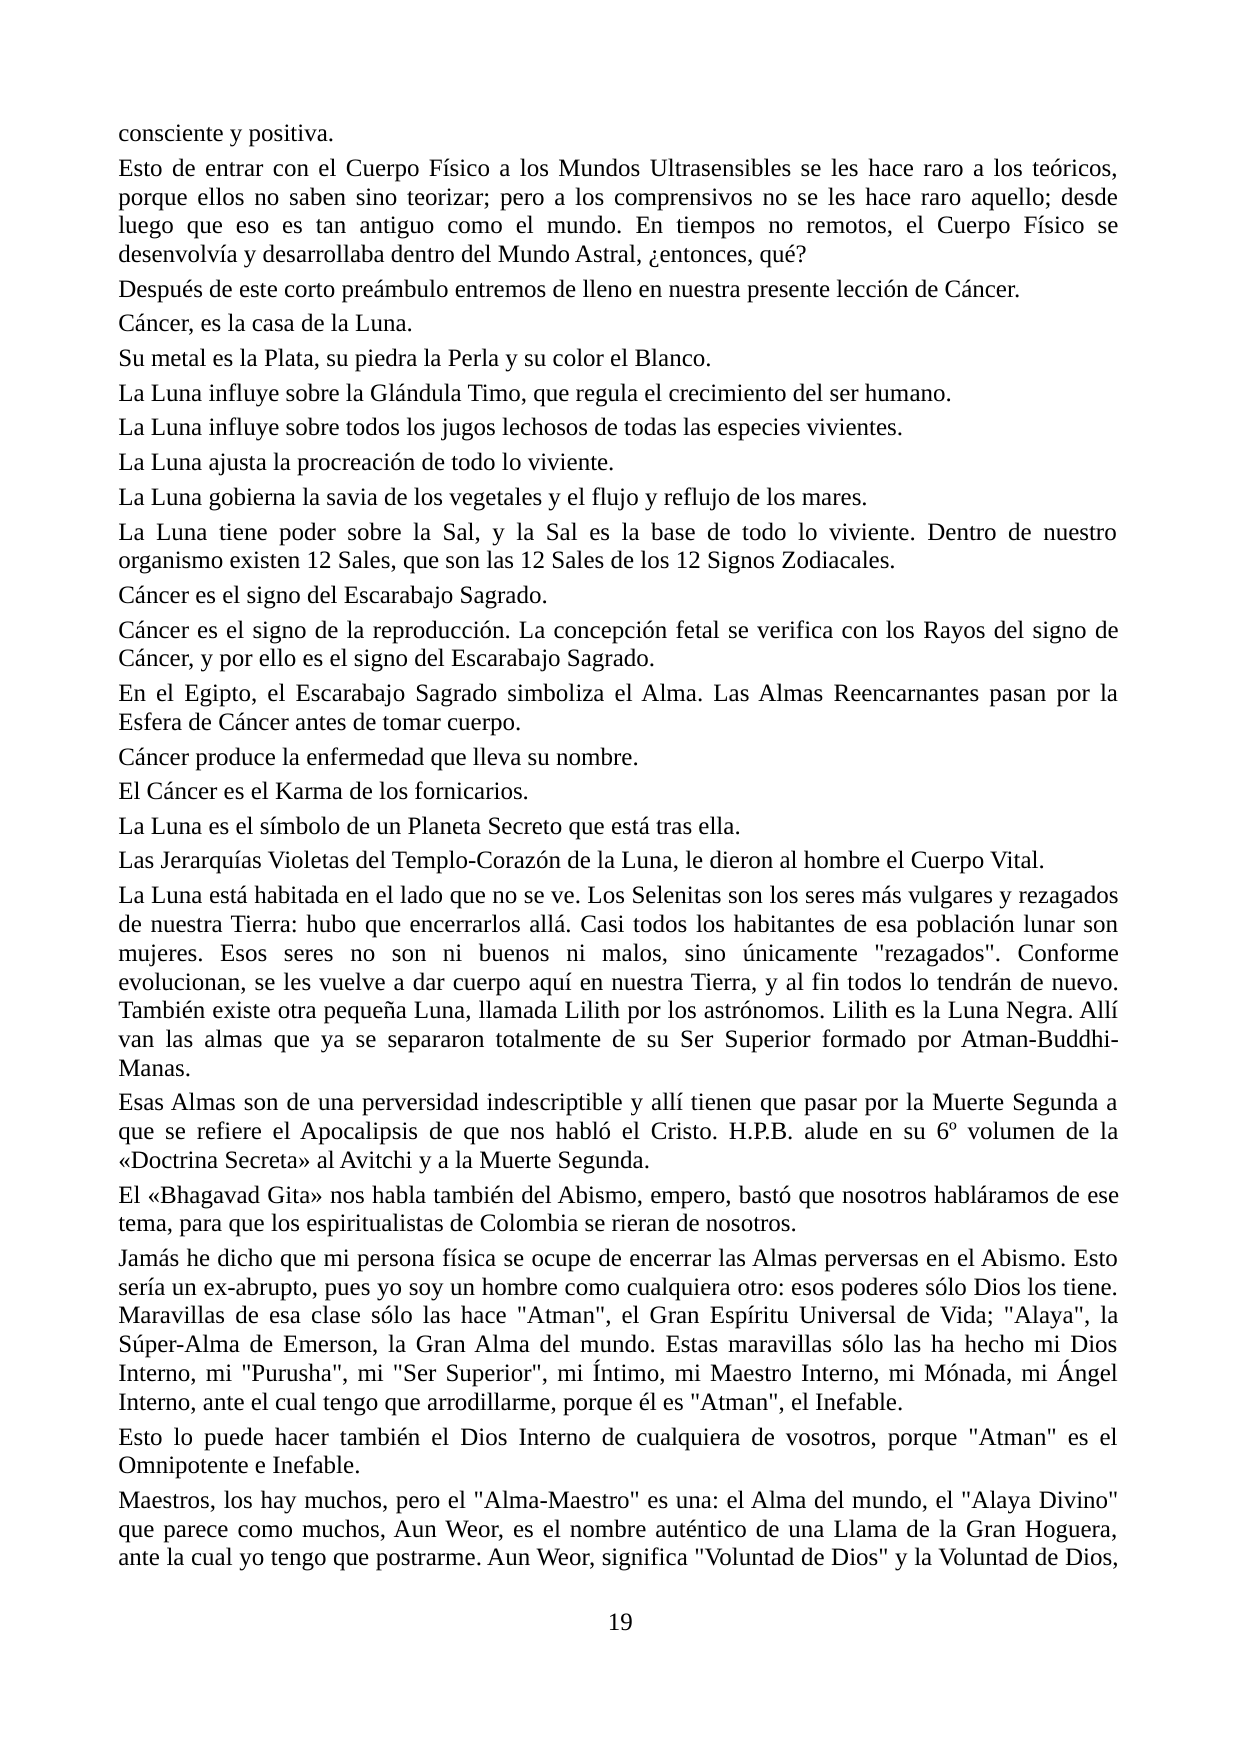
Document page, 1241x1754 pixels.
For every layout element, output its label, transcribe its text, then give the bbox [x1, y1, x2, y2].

text La Luna está habitada en el lado que no se ve. Los Selenitas son los seres más vulgares y rezagados de nuestra Tierra: hubo que encerrarlos allá. Casi todos los habitantes de esa población lunar son mujeres. Esos seres no son ni buenos ni malos, sino únicamente "rezagados". Conforme evolucionan, se les vuelve a dar cuerpo aquí en nuestra Tierra, y al fin todos lo tendrán de nuevo. También existe otra pequeña Luna, llamada Lilith por los astrónomos. Lilith es la Luna Negra. Allí van las almas que ya se separaron totalmente de su Ser Superior formado por Atman-Buddhi-Manas. [118, 880, 1120, 1082]
text Esto lo puede hacer también el Dios Interno de cualquiera de vosotros, porque "Atman" es el Omnipotente e Inefable. [118, 1422, 1120, 1479]
text Las Jerarquías Violetas del Templo-Corazón de la Luna, le dieron al hombre el Cuerpo Vital. [118, 846, 1120, 874]
text En el Egipto, el Escarabajo Sagrado simboliza el Alma. Las Almas Reencarnantes pasan por la Esfera de Cáncer antes de tomar cuerpo. [118, 678, 1120, 736]
text Jamás he dicho que mi persona física se ocupe de encerrar las Almas perversas en el Abismo. Esto sería un ex-abrupto, pues yo soy un hombre como cualquiera otro: esos poderes sólo Dios los tiene. Maravillas de esa clase sólo las hace "Atman", el Gran Espíritu Universal de Vida; "Alaya", la Súper-Alma de Emerson, la Gran Alma del mundo. Estas maravillas sólo las ha hecho mi Dios Interno, mi "Purusha", mi "Ser Superior", mi Íntimo, mi Maestro Interno, mi Mónada, mi Ángel Interno, ante el cual tengo que arrodillarme, porque él es "Atman", el Inefable. [118, 1243, 1120, 1416]
text Cáncer produce la enfermedad que lleva su nombre. [118, 742, 1120, 770]
text Esas Almas son de una perversidad indescriptible y allí tienen que pasar por la Muerte Segunda a que se refiere el Apocalipsis de que nos habló el Cristo. H.P.B. alude en su 6º volumen de la «Doctrina Secreta» al Avitchi y a la Muerte Segunda. [118, 1087, 1120, 1174]
text Esto de entrar con el Cuerpo Físico a los Mundos Ultrasensibles se les hace raro a los teóricos, porque ellos no saben sino teorizar; pero a los comprensivos no se les hace raro aquello; desde luego que eso es tan antiguo como el mundo. En tiempos no remotos, el Cuerpo Físico se desenvolvía y desarrollaba dentro del Mundo Astral, ¿entonces, qué? [118, 153, 1120, 268]
text La Luna es el símbolo de un Planeta Secreto que está tras ella. [118, 811, 1120, 840]
text La Luna influye sobre la Glándula Timo, que regula el crecimiento del ser humano. [118, 378, 1120, 407]
text Cáncer, es la casa de la Luna. [118, 308, 1120, 337]
text La Luna tiene poder sobre la Sal, y la Sal es la base de todo lo viviente. Dentro de nuestro organismo existen 12 Sales, que son las 12 Sales de los 12 Signos Zodiacales. [118, 517, 1120, 574]
text El Cáncer es el Karma de los fornicarios. [118, 776, 1120, 805]
text La Luna influye sobre todos los jugos lechosos de todas las especies vivientes. [118, 412, 1120, 441]
text La Luna ajusta la procreación de todo lo viviente. [118, 447, 1120, 476]
text La Luna gobierna la savia de los vegetales y el flujo y reflujo de los mares. [118, 482, 1120, 511]
text Cáncer es el signo del Escarabajo Sagrado. [118, 580, 1120, 609]
text Después de este corto preámbulo entremos de lleno en nuestra presente lección de Cáncer. [118, 274, 1120, 302]
text Su metal es la Plata, su piedra la Perla y su color el Blanco. [118, 343, 1120, 372]
text consciente y positiva. [118, 118, 1120, 147]
text El «Bhagavad Gita» nos habla también del Abismo, empero, bastó que nosotros habláramos de ese tema, para que los espiritualistas de Colombia se rieran de nosotros. [118, 1180, 1120, 1237]
text Maestros, los hay muchos, pero el "Alma-Maestro" es una: el Alma del mundo, el "Alaya Divino" que parece como muchos, Aun Weor, es el nombre auténtico de una Llama de la Gran Hoguera, ante la cual yo tengo que postrarme. Aun Weor, significa "Voluntad de Dios" y la Voluntad de Dios, [118, 1485, 1120, 1571]
text Cáncer es el signo de la reproducción. La concepción fetal se verifica con los Rayos del signo de Cáncer, y por ello es el signo del Escarabajo Sagrado. [118, 615, 1120, 672]
